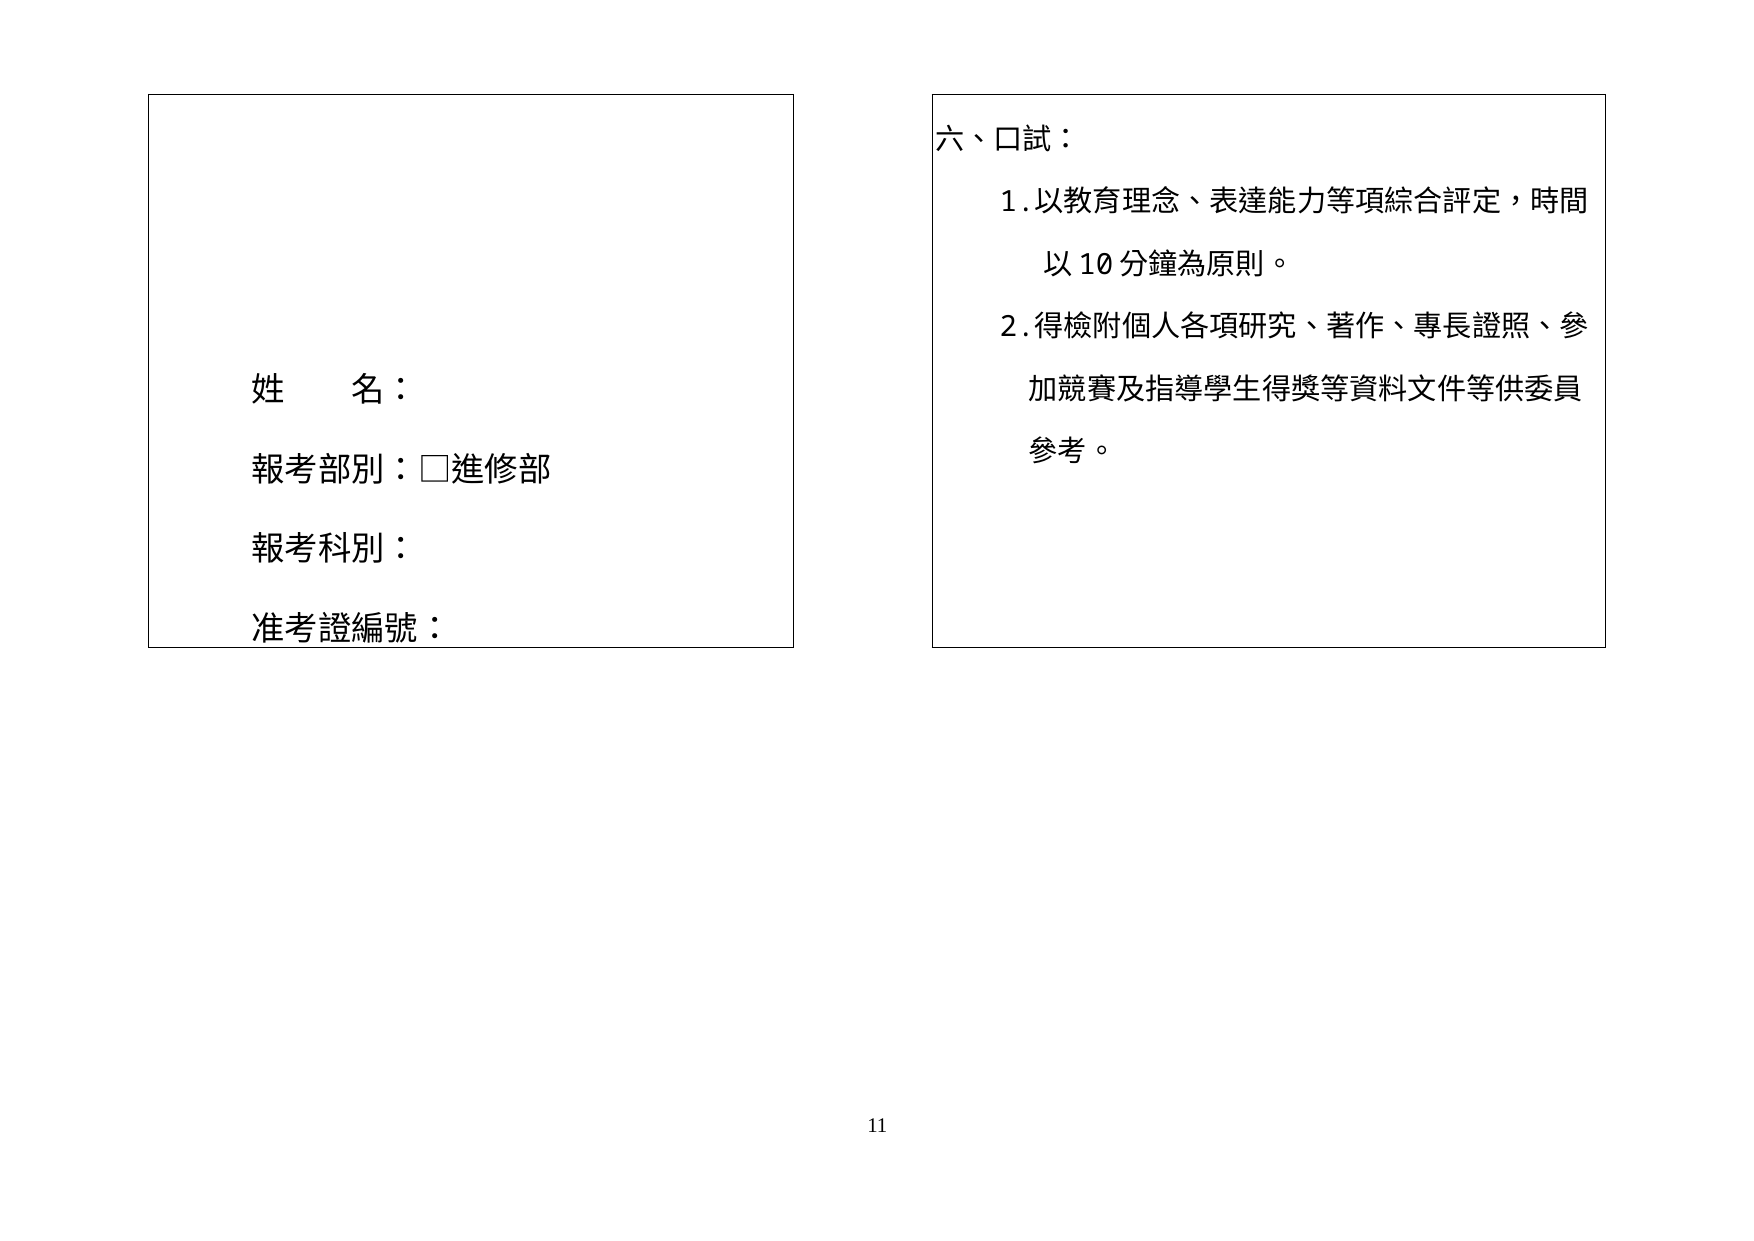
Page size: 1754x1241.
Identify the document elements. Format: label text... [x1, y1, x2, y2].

table_header 六、口試： 1.以教育理念、表達能力等項綜合評定，時間以10分鐘為原則。 2.得檢附個人各項研究、著作、專長證照、參加競賽及指導學生得獎等資料文件等供委員參考。 [933, 95, 1605, 647]
table_header （列印本甄選准考證後，請自行黏貼最近3個月內二吋正面脫帽半身照片，於甄試時携至試場應試） 臺中市立豐原商業高級中等學校 115學年度第1次代理(代課)教師 第 次招考甄選 准考證 姓 名： 報考部別：□進修部 報考科別： 准考證編號： [149, 95, 793, 647]
table_header [794, 94, 932, 647]
